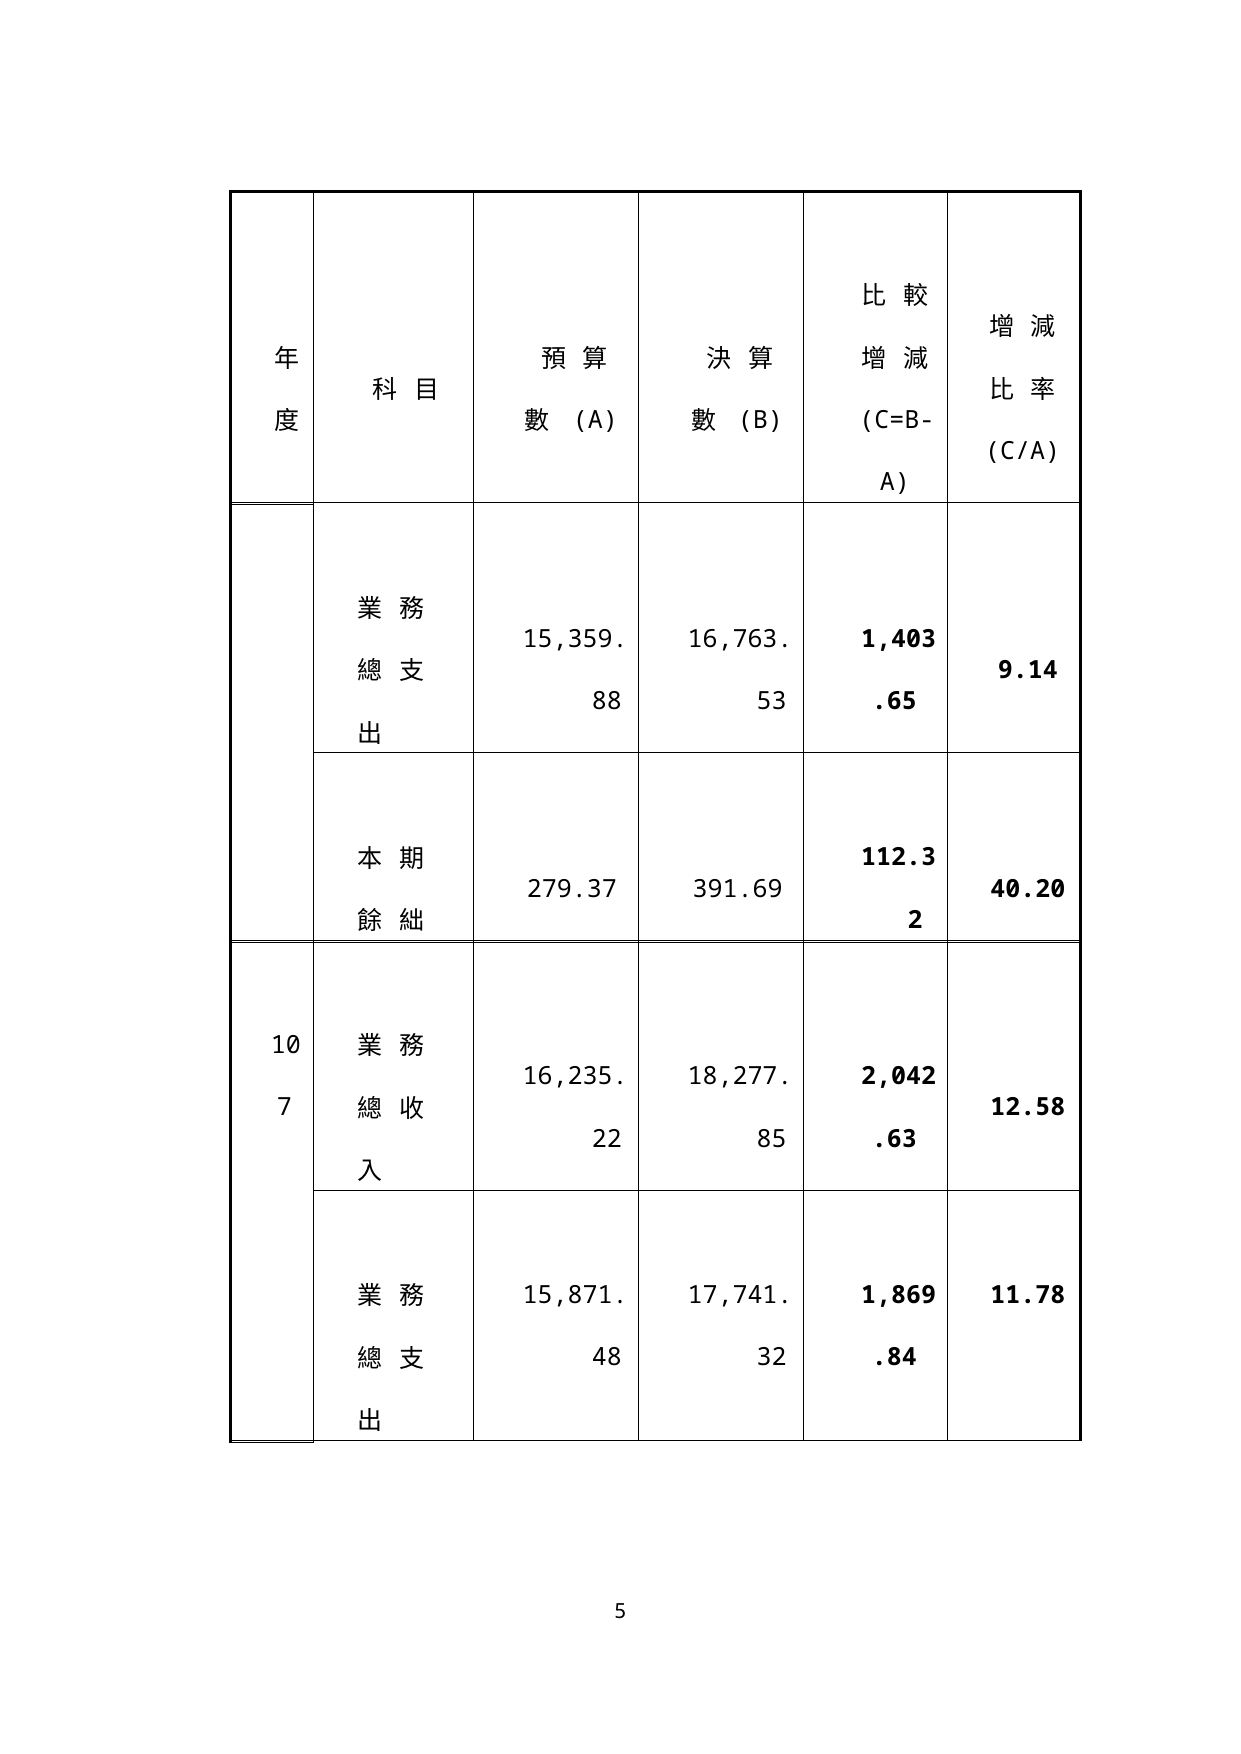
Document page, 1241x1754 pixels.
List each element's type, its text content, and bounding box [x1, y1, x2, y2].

table_cell 112.32 [804, 753, 947, 939]
table_cell 本期餘絀 [314, 753, 473, 939]
table_cell 16,763.53 [639, 503, 803, 752]
table_header 年度 [232, 193, 313, 502]
table_header 比較增減(C=B-A) [804, 193, 947, 502]
table_cell 1,869.84 [804, 1191, 947, 1439]
table_cell 16,235.22 [474, 943, 638, 1189]
table_cell 15,359.88 [474, 503, 638, 752]
table_cell 15,871.48 [474, 1191, 638, 1439]
table_cell 17,741.32 [639, 1191, 803, 1439]
table_cell 2,042.63 [804, 943, 947, 1189]
table_cell 9.14 [948, 503, 1079, 752]
table_cell 391.69 [639, 753, 803, 939]
table_header 預算數(A) [474, 193, 638, 502]
table_cell 1,403.65 [804, 503, 947, 752]
table_cell 12.58 [948, 943, 1079, 1189]
table_header 科目 [314, 193, 473, 502]
table_cell 279.37 [474, 753, 638, 939]
table_cell 107 [232, 943, 313, 1439]
table_header 增減比率(C/A) [948, 193, 1079, 502]
table_cell 18,277.85 [639, 943, 803, 1189]
table_cell 11.78 [948, 1191, 1079, 1439]
table_cell 業務總支出 [314, 503, 473, 752]
table_cell [232, 505, 313, 939]
table_header 決算數(B) [639, 193, 803, 502]
table_cell 業務總支出 [314, 1191, 473, 1439]
table_cell 40.20 [948, 753, 1079, 939]
table_cell 業務總收入 [314, 943, 473, 1189]
